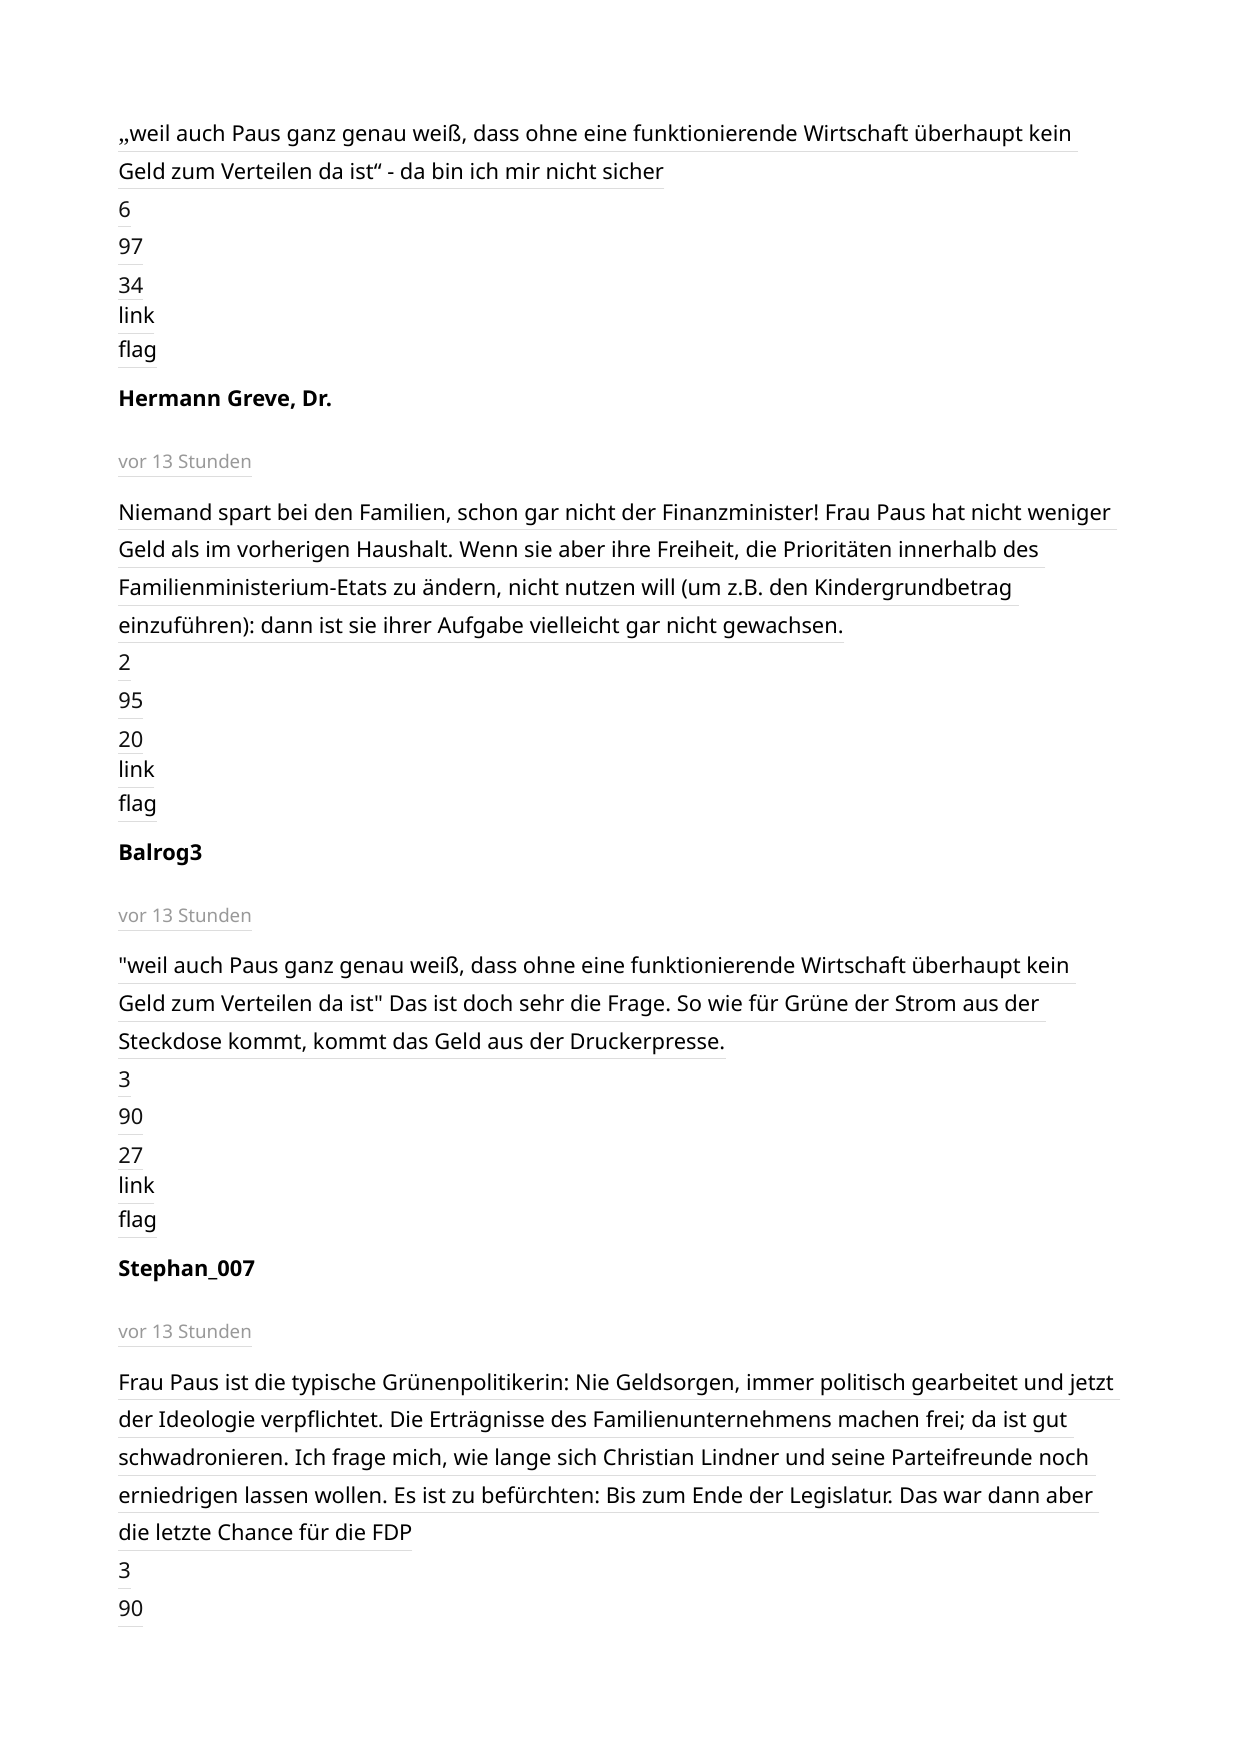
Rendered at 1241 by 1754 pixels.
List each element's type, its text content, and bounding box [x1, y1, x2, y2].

text 27 [118, 1139, 1122, 1170]
text link [118, 300, 1122, 334]
text Balrog3 [118, 837, 1122, 867]
text link [118, 1170, 1122, 1204]
text Niemand spart bei den Familien, schon gar nicht der Finanzminister! Frau Paus hat nicht weniger Geld als im vorherigen Haushalt. Wenn sie aber ihre Freiheit, die Prioritäten innerhalb des Familienministerium-Etats zu ändern, nicht nutzen will (um z.B. den Kindergrundbetrag einzuführen): dann ist sie ihrer Aufgabe vielleicht gar nicht gewachsen. [118, 497, 1122, 643]
text 20 [118, 723, 1122, 754]
text flag [118, 1204, 1122, 1238]
text vor 13 Stunden [118, 1318, 1117, 1347]
text Hermann Greve, Dr. [118, 383, 1122, 413]
text vor 13 Stunden [118, 448, 1117, 477]
text Stephan_007 [118, 1253, 1122, 1283]
text 3 [118, 1063, 1122, 1097]
text 97 [118, 231, 1122, 265]
text flag [118, 334, 1122, 368]
text 95 [118, 685, 1122, 719]
text link [118, 754, 1122, 788]
text „weil auch Paus ganz genau weiß, dass ohne eine funktionierende Wirtschaft überhaupt kein Geld zum Verteilen da ist“ - da bin ich mir nicht sicher [118, 118, 1122, 189]
text 90 [118, 1101, 1122, 1135]
text 34 [118, 269, 1122, 300]
text vor 13 Stunden [118, 902, 1117, 931]
text "weil auch Paus ganz genau weiß, dass ohne eine funktionierende Wirtschaft überhaupt kein Geld zum Verteilen da ist" Das ist doch sehr die Frage. So wie für Grüne der Strom aus der Steckdose kommt, kommt das Geld aus der Druckerpresse. [118, 950, 1122, 1059]
text 6 [118, 193, 1122, 227]
text 3 [118, 1555, 1122, 1589]
text 2 [118, 647, 1122, 681]
text Frau Paus ist die typische Grünenpolitikerin: Nie Geldsorgen, immer politisch gearbeitet und jetzt der Ideologie verpflichtet. Die Erträgnisse des Familienunternehmens machen frei; da ist gut schwadronieren. Ich frage mich, wie lange sich Christian Lindner und seine Parteifreunde noch erniedrigen lassen wollen. Es ist zu befürchten: Bis zum Ende der Legislatur. Das war dann aber die letzte Chance für die FDP [118, 1367, 1122, 1551]
text flag [118, 788, 1122, 822]
text 90 [118, 1593, 1122, 1627]
